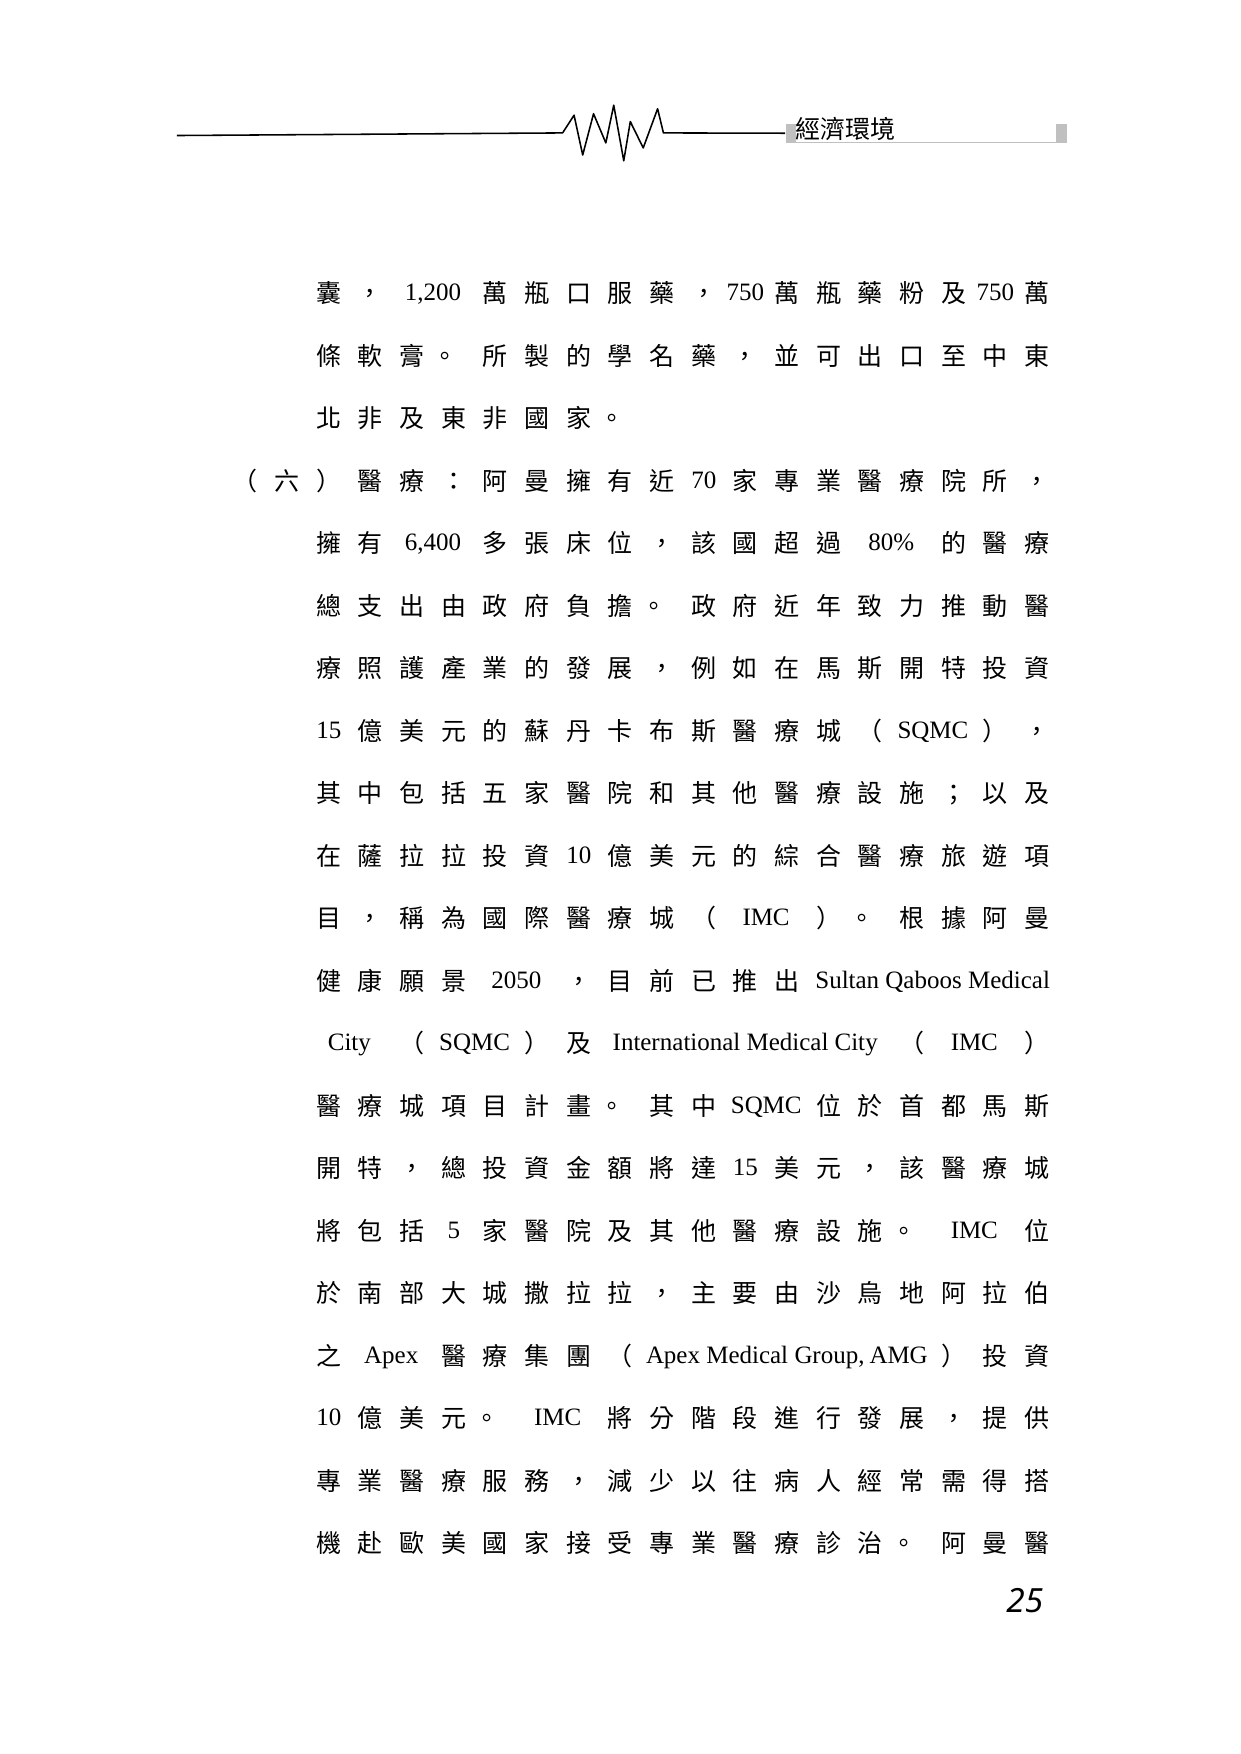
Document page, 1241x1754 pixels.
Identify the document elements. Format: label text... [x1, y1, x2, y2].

text 囊，1,200萬瓶口服藥，750萬瓶藥粉及750萬條軟膏。所製的學名藥，並可出口至中東北非及東非國家。 [207, 250, 1058, 438]
text （六）醫療：阿曼擁有近70家專業醫療院所，擁有6,400多張床位，該國超過80%的醫療總支出由政府負擔。政府近年致力推動醫療照護產業的發展，例如在馬斯開特投資15億美元的蘇丹卡布斯醫療城（SQMC），其中包括五家醫院和其他醫療設施；以及在薩拉拉投資10億美元的綜合醫療旅遊項目，稱為國際醫療城（IMC）。根據阿曼健康願景2050，目前已推出Sultan Qaboos Medical City（SQMC）及International Medical City（IMC）醫療城項目計畫。其中SQMC位於首都馬斯開特，總投資金額將達15美元，該醫療城將包括5家醫院及其他醫療設施。IMC位於南部大城撒拉拉，主要由沙烏地阿拉伯之Apex醫療集團（Apex Medical Group, AMG）投資10億美元。IMC將分階段進行發展，提供專業醫療服務，減少以往病人經常需得搭機赴歐美國家接受專業醫療診治。阿曼醫 [207, 438, 1058, 1563]
